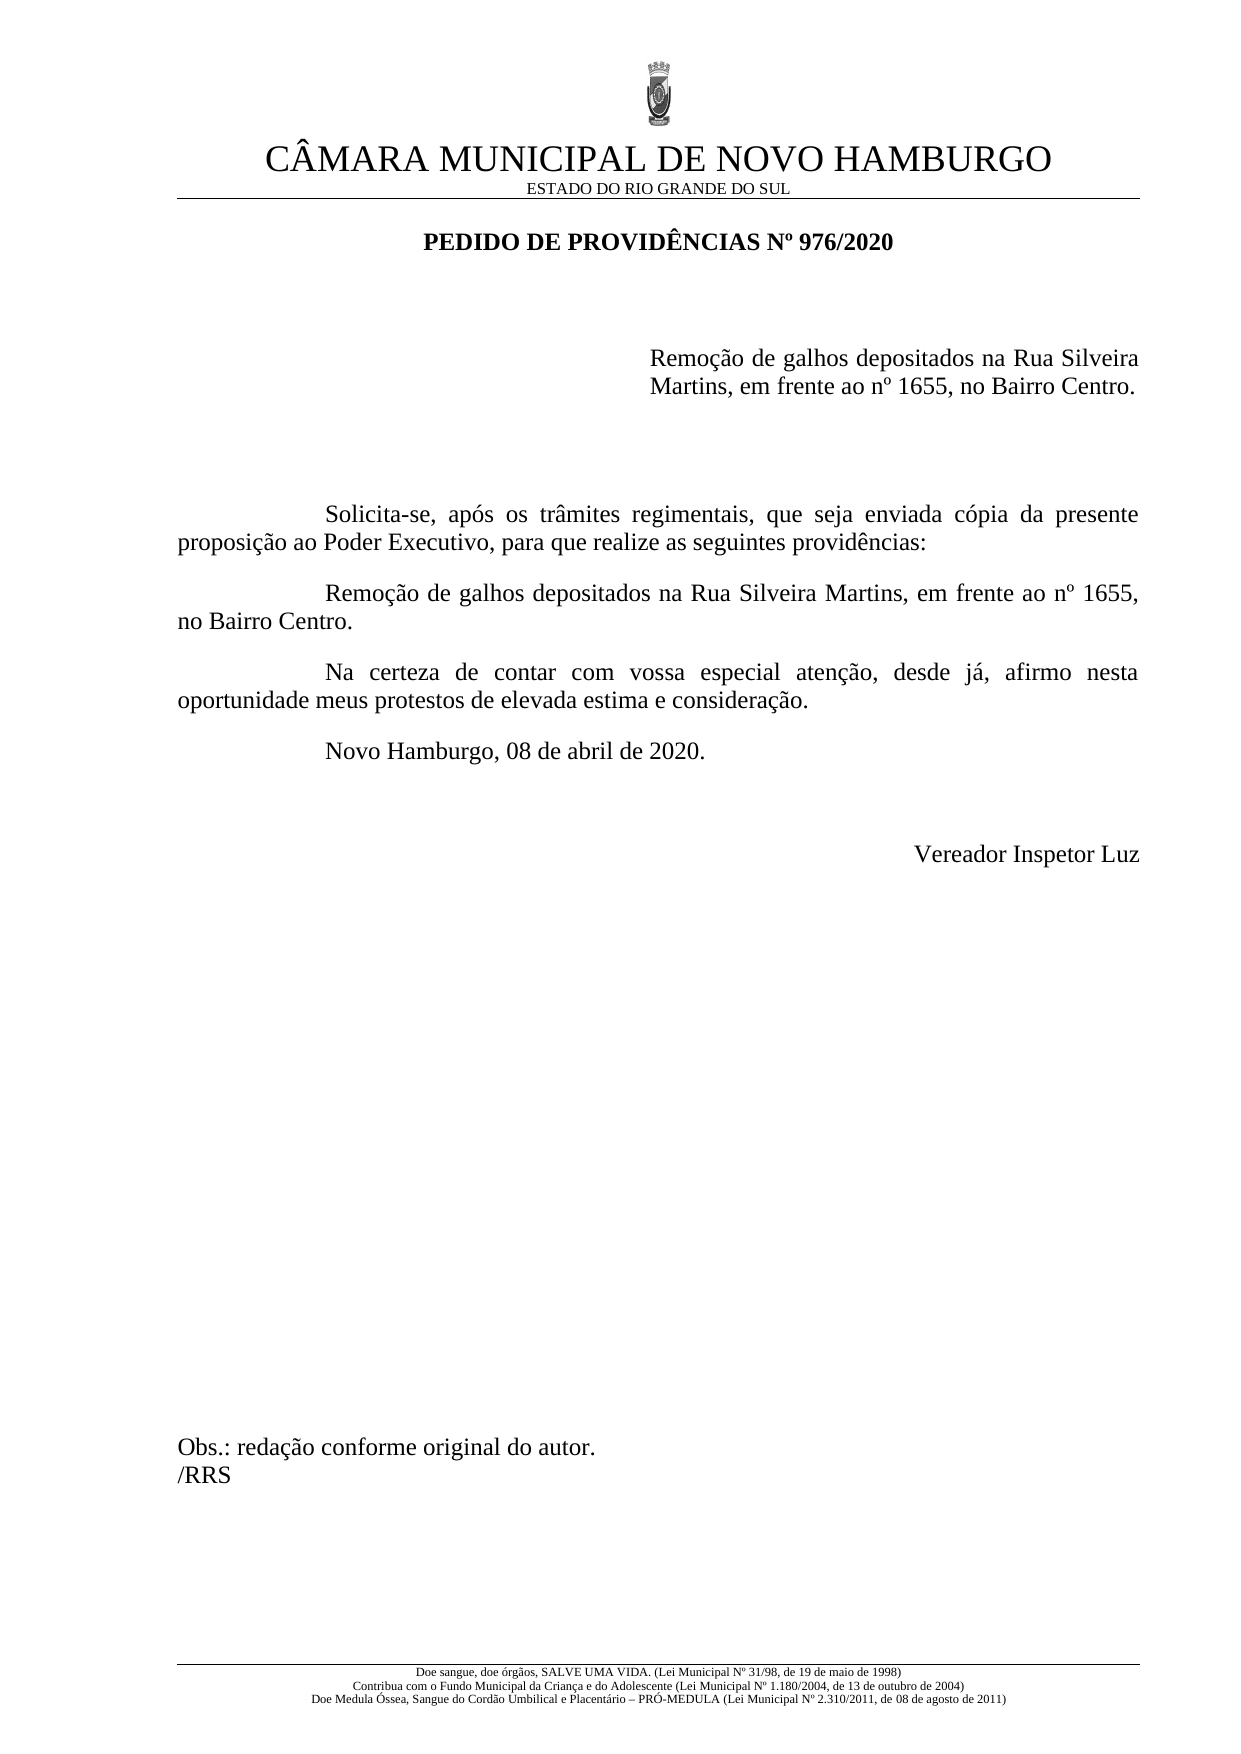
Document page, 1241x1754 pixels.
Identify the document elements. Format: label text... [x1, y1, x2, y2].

text Solicita-se, após os trâmites regimentais, que seja enviada cópia da presente proposição ao Poder Executivo, para que realize as seguintes providências: [177, 500, 1140, 556]
list Remoção de galhos depositados na Rua Silveira Martins, em frente ao nº 1655, no Bairro Centro. [649, 344, 1140, 400]
text PEDIDO DE PROVIDÊNCIAS Nº 976/2020 [177, 228, 1140, 256]
text /RRS [177, 1461, 1140, 1489]
text Obs.: redação conforme original do autor. [177, 1433, 1140, 1461]
text Remoção de galhos depositados na Rua Silveira Martins, em frente ao nº 1655, no Bairro Centro. [177, 579, 1140, 635]
text Novo Hamburgo, 08 de abril de 2020. [177, 737, 1140, 765]
text Vereador Inspetor Luz [177, 840, 1140, 867]
text Na certeza de contar com vossa especial atenção, desde já, afirmo nesta oportunidade meus protestos de elevada estima e consideração. [177, 658, 1140, 714]
